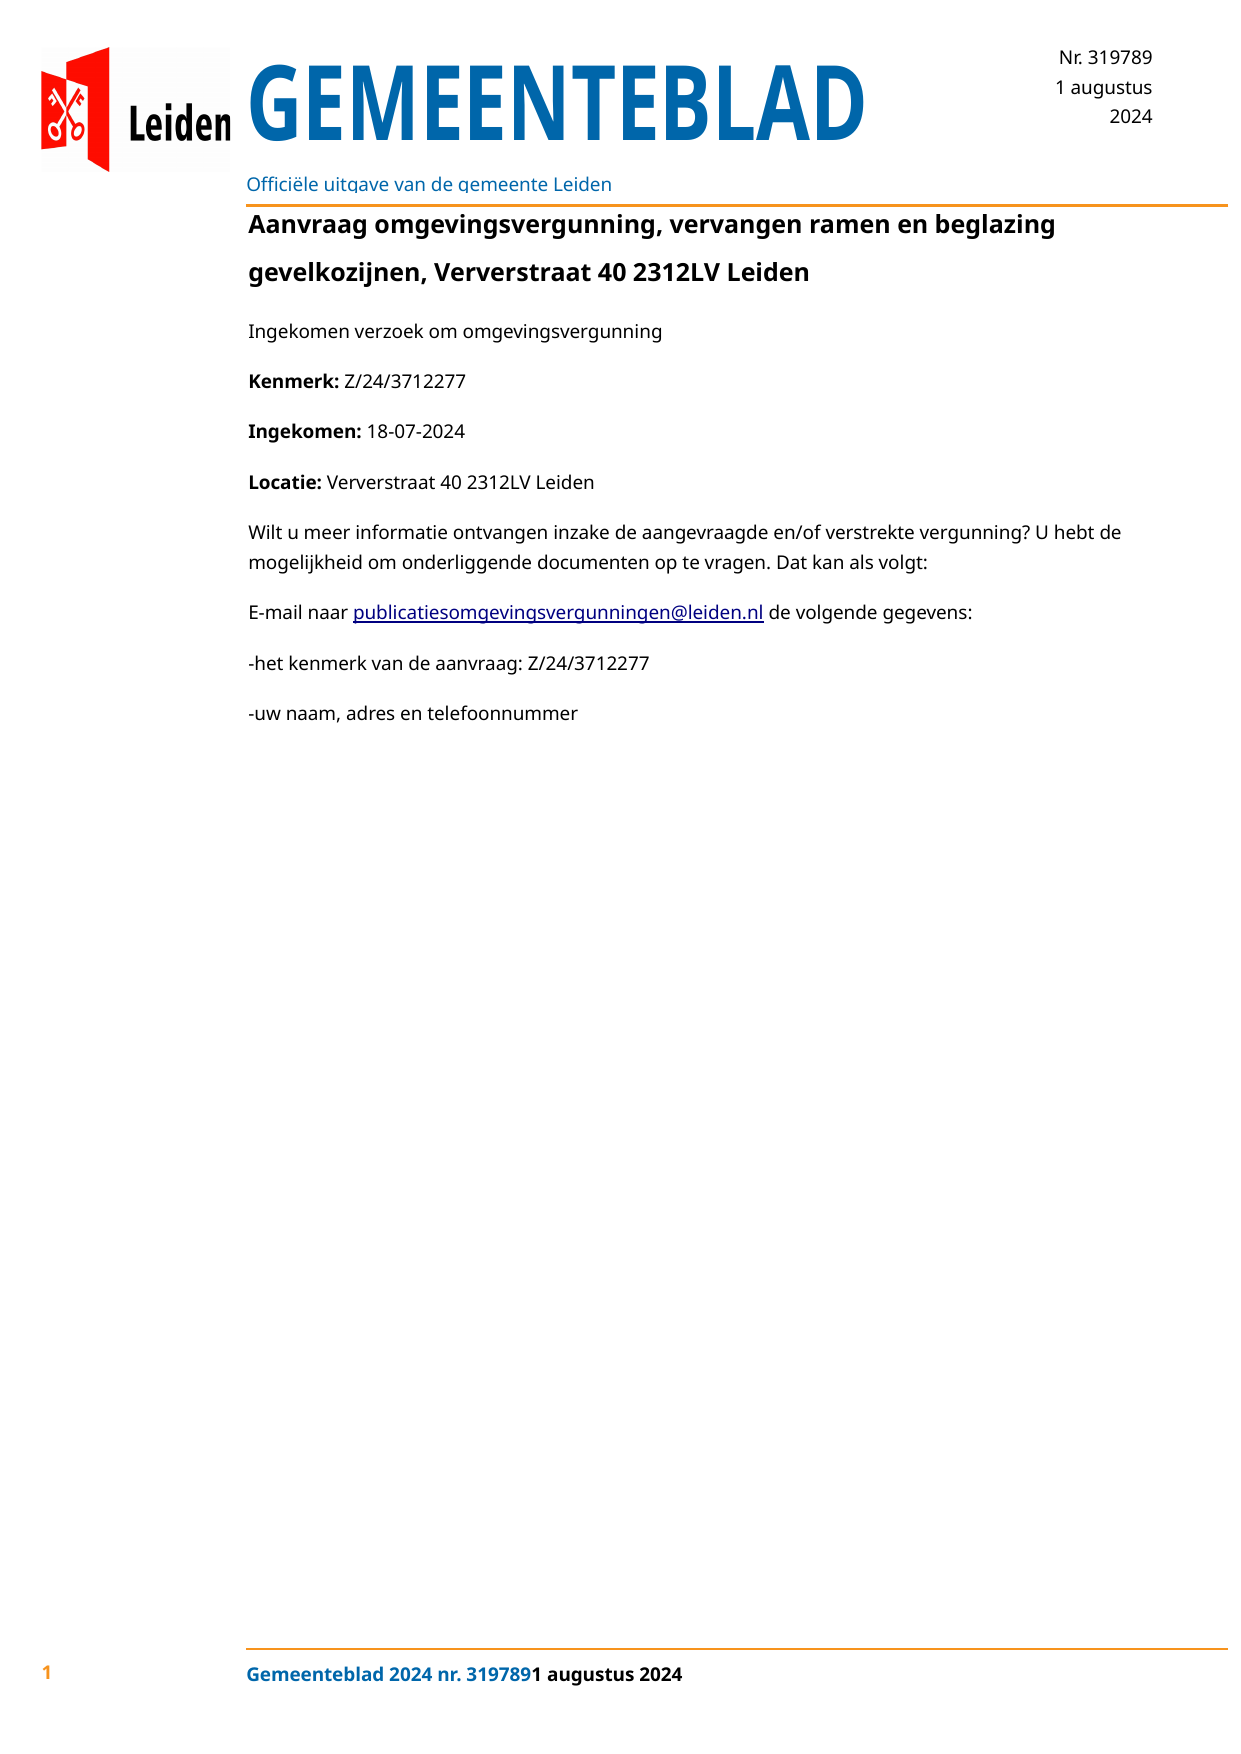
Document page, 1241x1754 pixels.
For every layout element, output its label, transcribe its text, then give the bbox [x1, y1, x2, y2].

text Kenmerk: Z/24/3712277 [248, 368, 1152, 394]
text Locatie: Ververstraat 40 2312LV Leiden [248, 469, 1152, 495]
text Wilt u meer informatie ontvangen inzake de aangevraagde en/of verstrekte vergunning? U hebt de mogelijkheid om onderliggende documenten op te vragen. Dat kan als volgt: [248, 519, 1152, 575]
text -uw naam, adres en telefoonnummer [248, 700, 1152, 726]
text E-mail naar publicatiesomgevingsvergunningen@leiden.nl de volgende gegevens: [248, 599, 1152, 625]
text Ingekomen: 18-07-2024 [248, 419, 1152, 444]
text -het kenmerk van de aanvraag: Z/24/3712277 [248, 650, 1152, 676]
picture [41, 47, 231, 172]
text Aanvraag omgevingsvergunning, vervangen ramen en beglazing gevelkozijnen, Ververstraat 40 2312LV Leiden [248, 207, 1152, 288]
text Ingekomen verzoek om omgevingsvergunning [248, 318, 1152, 344]
